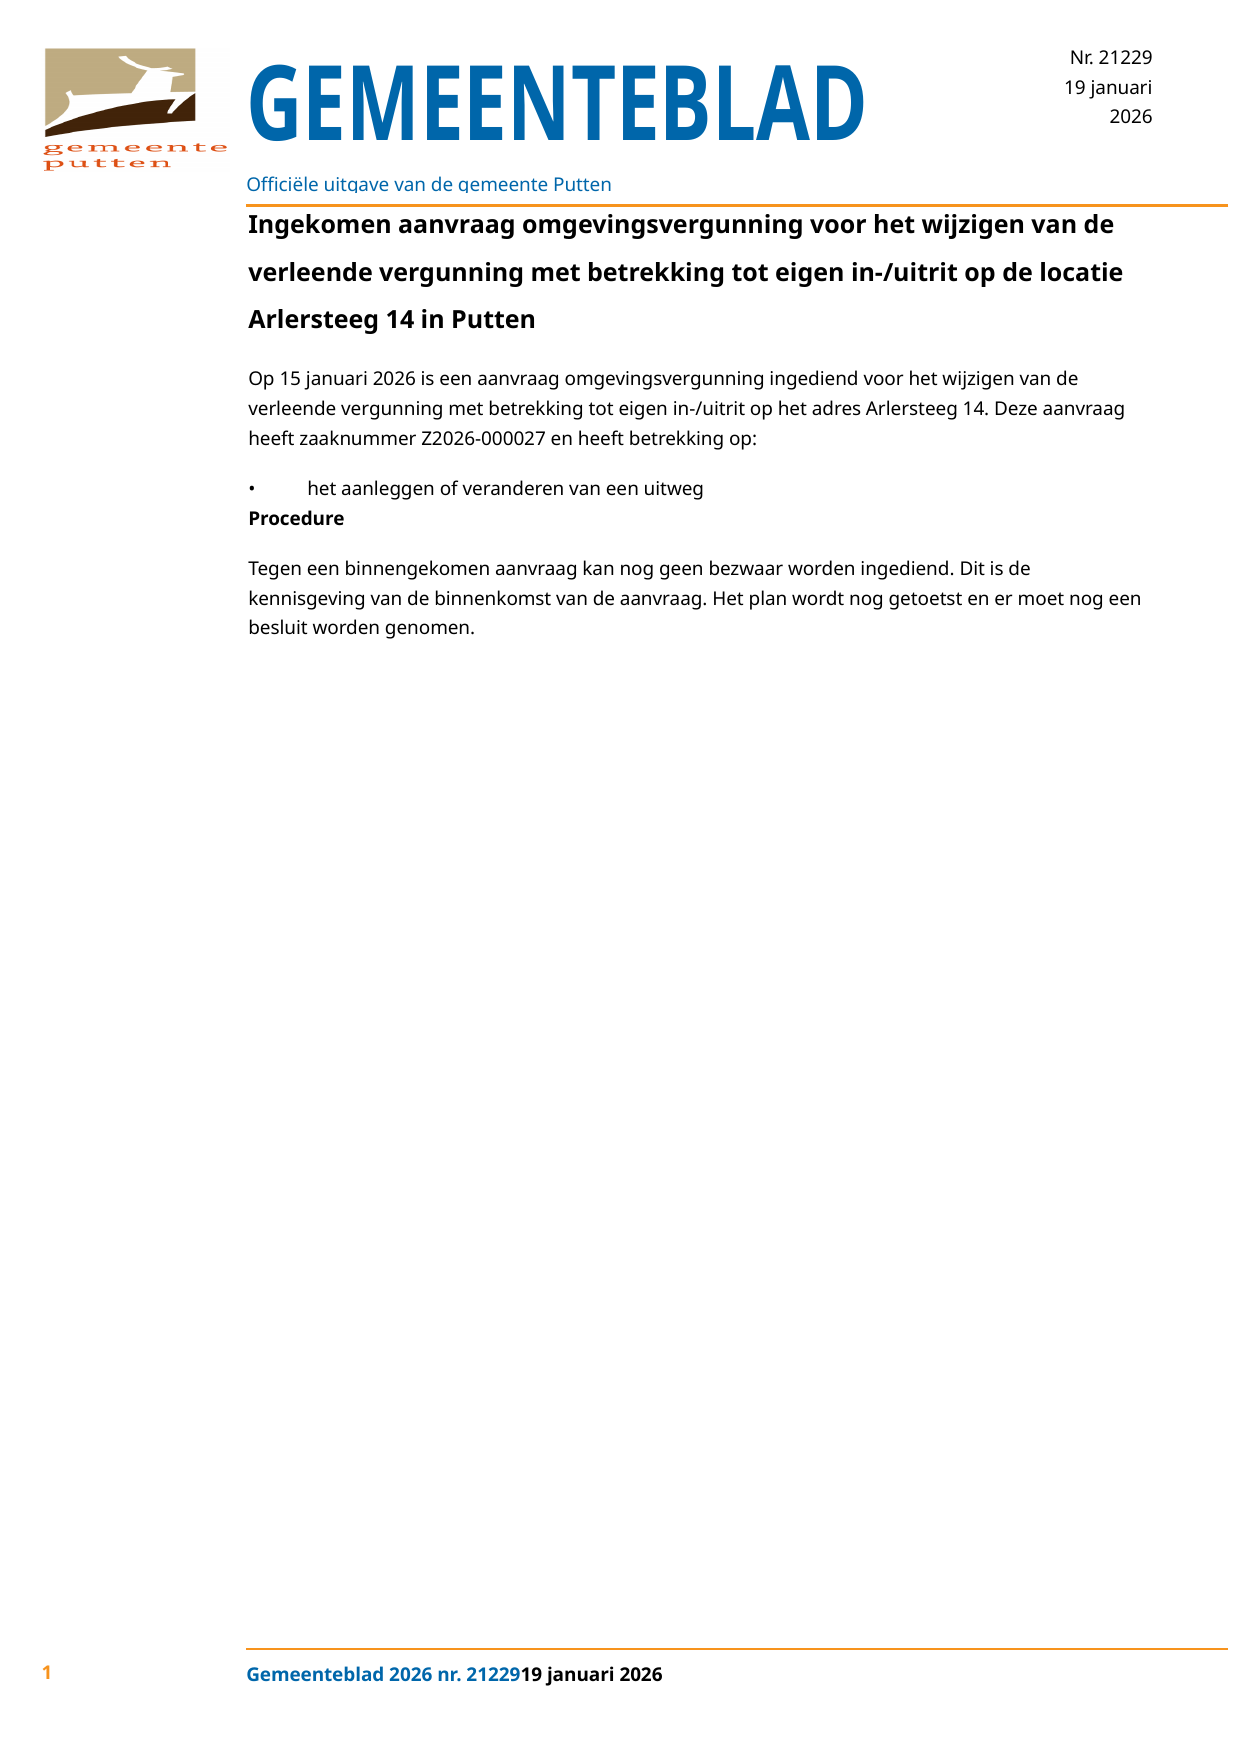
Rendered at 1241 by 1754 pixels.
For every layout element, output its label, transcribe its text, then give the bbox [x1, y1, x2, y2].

picture [41, 47, 231, 172]
list het aanleggen of veranderen van een uitweg [248, 475, 1152, 501]
text Op 15 januari 2026 is een aanvraag omgevingsvergunning ingediend voor het wijzigen van de verleende vergunning met betrekking tot eigen in-/uitrit op het adres Arlersteeg 14. Deze aanvraag heeft zaaknummer Z2026-000027 en heeft betrekking op: [248, 366, 1152, 450]
text Procedure [248, 505, 1152, 530]
text Tegen een binnengekomen aanvraag kan nog geen bezwaar worden ingediend. Dit is de kennisgeving van de binnenkomst van de aanvraag. Het plan wordt nog getoetst en er moet nog een besluit worden genomen. [248, 555, 1152, 640]
text Ingekomen aanvraag omgevingsvergunning voor het wijzigen van de verleende vergunning met betrekking tot eigen in-/uitrit op de locatie Arlersteeg 14 in Putten [248, 207, 1152, 336]
